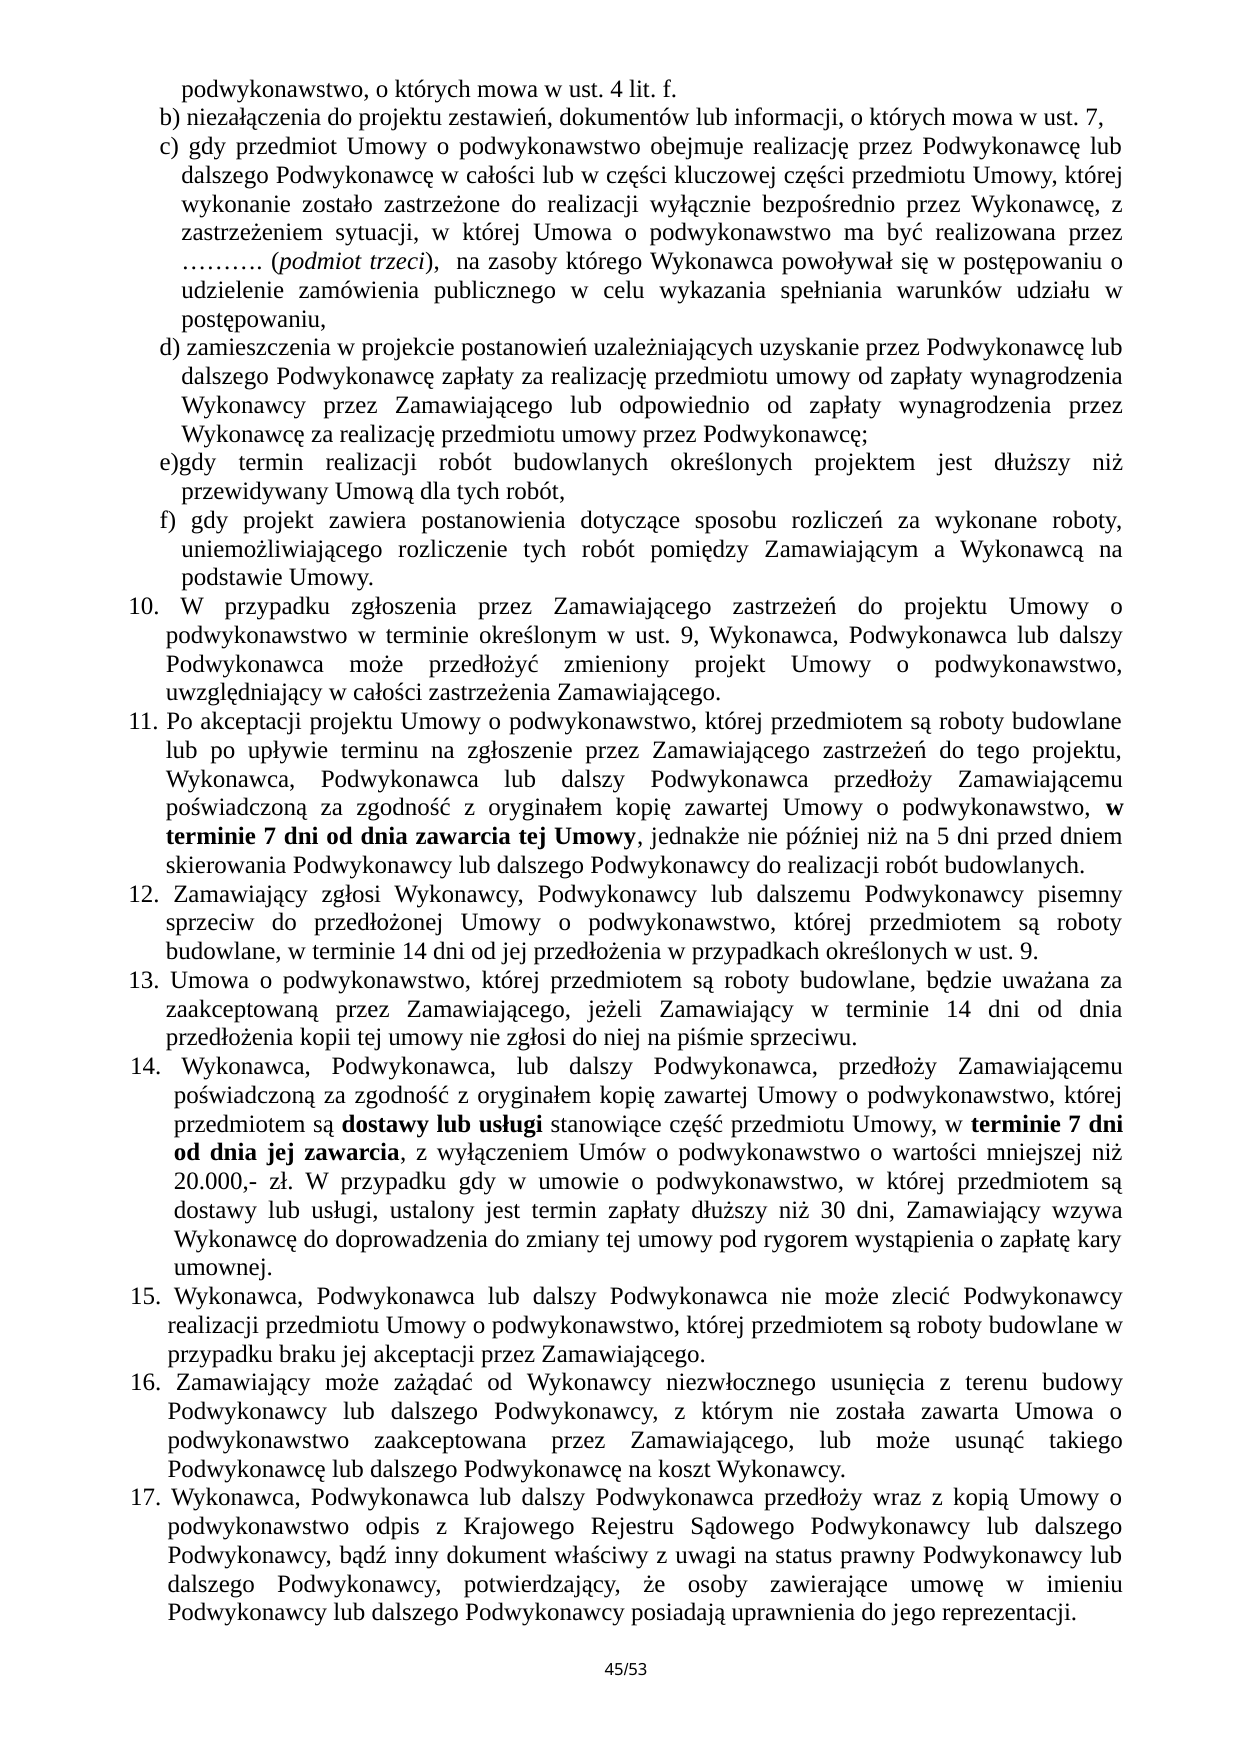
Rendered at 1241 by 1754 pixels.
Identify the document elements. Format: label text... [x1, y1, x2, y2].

text 16. Zamawiający może zażądać od Wykonawcy niezwłocznego usunięcia z terenu budowy Podwykonawcy lub dalszego Podwykonawcy, z którym nie została zawarta Umowa o podwykonawstwo zaakceptowana przez Zamawiającego, lub może usunąć takiego Podwykonawcę lub dalszego Podwykonawcę na koszt Wykonawcy. [130, 1367, 1123, 1482]
text 11. Po akceptacji projektu Umowy o podwykonawstwo, której przedmiotem są roboty budowlane lub po upływie terminu na zgłoszenie przez Zamawiającego zastrzeżeń do tego projektu, Wykonawca, Podwykonawca lub dalszy Podwykonawca przedłoży Zamawiającemu poświadczoną za zgodność z oryginałem kopię zawartej Umowy o podwykonawstwo, w terminie 7 dni od dnia zawarcia tej Umowy, jednakże nie później niż na 5 dni przed dniem skierowania Podwykonawcy lub dalszego Podwykonawcy do realizacji robót budowlanych. [128, 706, 1123, 879]
text 12. Zamawiający zgłosi Wykonawcy, Podwykonawcy lub dalszemu Podwykonawcy pisemny sprzeciw do przedłożonej Umowy o podwykonawstwo, której przedmiotem są roboty budowlane, w terminie 14 dni od jej przedłożenia w przypadkach określonych w ust. 9. [128, 879, 1123, 965]
text 15. Wykonawca, Podwykonawca lub dalszy Podwykonawca nie może zlecić Podwykonawcy realizacji przedmiotu Umowy o podwykonawstwo, której przedmiotem są roboty budowlane w przypadku braku jej akceptacji przez Zamawiającego. [130, 1281, 1123, 1367]
text e)gdy termin realizacji robót budowlanych określonych projektem jest dłuższy niż przewidywany Umową dla tych robót, [159, 447, 1123, 505]
text b) niezałączenia do projektu zestawień, dokumentów lub informacji, o których mowa w ust. 7, [159, 102, 1123, 131]
text f) gdy projekt zawiera postanowienia dotyczące sposobu rozliczeń za wykonane roboty, uniemożliwiającego rozliczenie tych robót pomiędzy Zamawiającym a Wykonawcą na podstawie Umowy. [159, 505, 1123, 591]
text 17. Wykonawca, Podwykonawca lub dalszy Podwykonawca przedłoży wraz z kopią Umowy o podwykonawstwo odpis z Krajowego Rejestru Sądowego Podwykonawcy lub dalszego Podwykonawcy, bądź inny dokument właściwy z uwagi na status prawny Podwykonawcy lub dalszego Podwykonawcy, potwierdzający, że osoby zawierające umowę w imieniu Podwykonawcy lub dalszego Podwykonawcy posiadają uprawnienia do jego reprezentacji. [130, 1482, 1123, 1626]
text c) gdy przedmiot Umowy o podwykonawstwo obejmuje realizację przez Podwykonawcę lub dalszego Podwykonawcę w całości lub w części kluczowej części przedmiotu Umowy, której wykonanie zostało zastrzeżone do realizacji wyłącznie bezpośrednio przez Wykonawcę, z zastrzeżeniem sytuacji, w której Umowa o podwykonawstwo ma być realizowana przez ………. (podmiot trzeci), na zasoby którego Wykonawca powoływał się w postępowaniu o udzielenie zamówienia publicznego w celu wykazania spełniania warunków udziału w postępowaniu, [159, 131, 1123, 332]
text 10. W przypadku zgłoszenia przez Zamawiającego zastrzeżeń do projektu Umowy o podwykonawstwo w terminie określonym w ust. 9, Wykonawca, Podwykonawca lub dalszy Podwykonawca może przedłożyć zmieniony projekt Umowy o podwykonawstwo, uwzględniający w całości zastrzeżenia Zamawiającego. [128, 591, 1123, 706]
text podwykonawstwo, o których mowa w ust. 4 lit. f. [159, 74, 1123, 102]
text d) zamieszczenia w projekcie postanowień uzależniających uzyskanie przez Podwykonawcę lub dalszego Podwykonawcę zapłaty za realizację przedmiotu umowy od zapłaty wynagrodzenia Wykonawcy przez Zamawiającego lub odpowiednio od zapłaty wynagrodzenia przez Wykonawcę za realizację przedmiotu umowy przez Podwykonawcę; [159, 332, 1123, 447]
text 13. Umowa o podwykonawstwo, której przedmiotem są roboty budowlane, będzie uważana za zaakceptowaną przez Zamawiającego, jeżeli Zamawiający w terminie 14 dni od dnia przedłożenia kopii tej umowy nie zgłosi do niej na piśmie sprzeciwu. [128, 965, 1123, 1051]
text 14. Wykonawca, Podwykonawca, lub dalszy Podwykonawca, przedłoży Zamawiającemu poświadczoną za zgodność z oryginałem kopię zawartej Umowy o podwykonawstwo, której przedmiotem są dostawy lub usługi stanowiące część przedmiotu Umowy, w terminie 7 dni od dnia jej zawarcia, z wyłączeniem Umów o podwykonawstwo o wartości mniejszej niż 20.000,- zł. W przypadku gdy w umowie o podwykonawstwo, w której przedmiotem są dostawy lub usługi, ustalony jest termin zapłaty dłuższy niż 30 dni, Zamawiający wzywa Wykonawcę do doprowadzenia do zmiany tej umowy pod rygorem wystąpienia o zapłatę kary umownej. [130, 1051, 1123, 1281]
